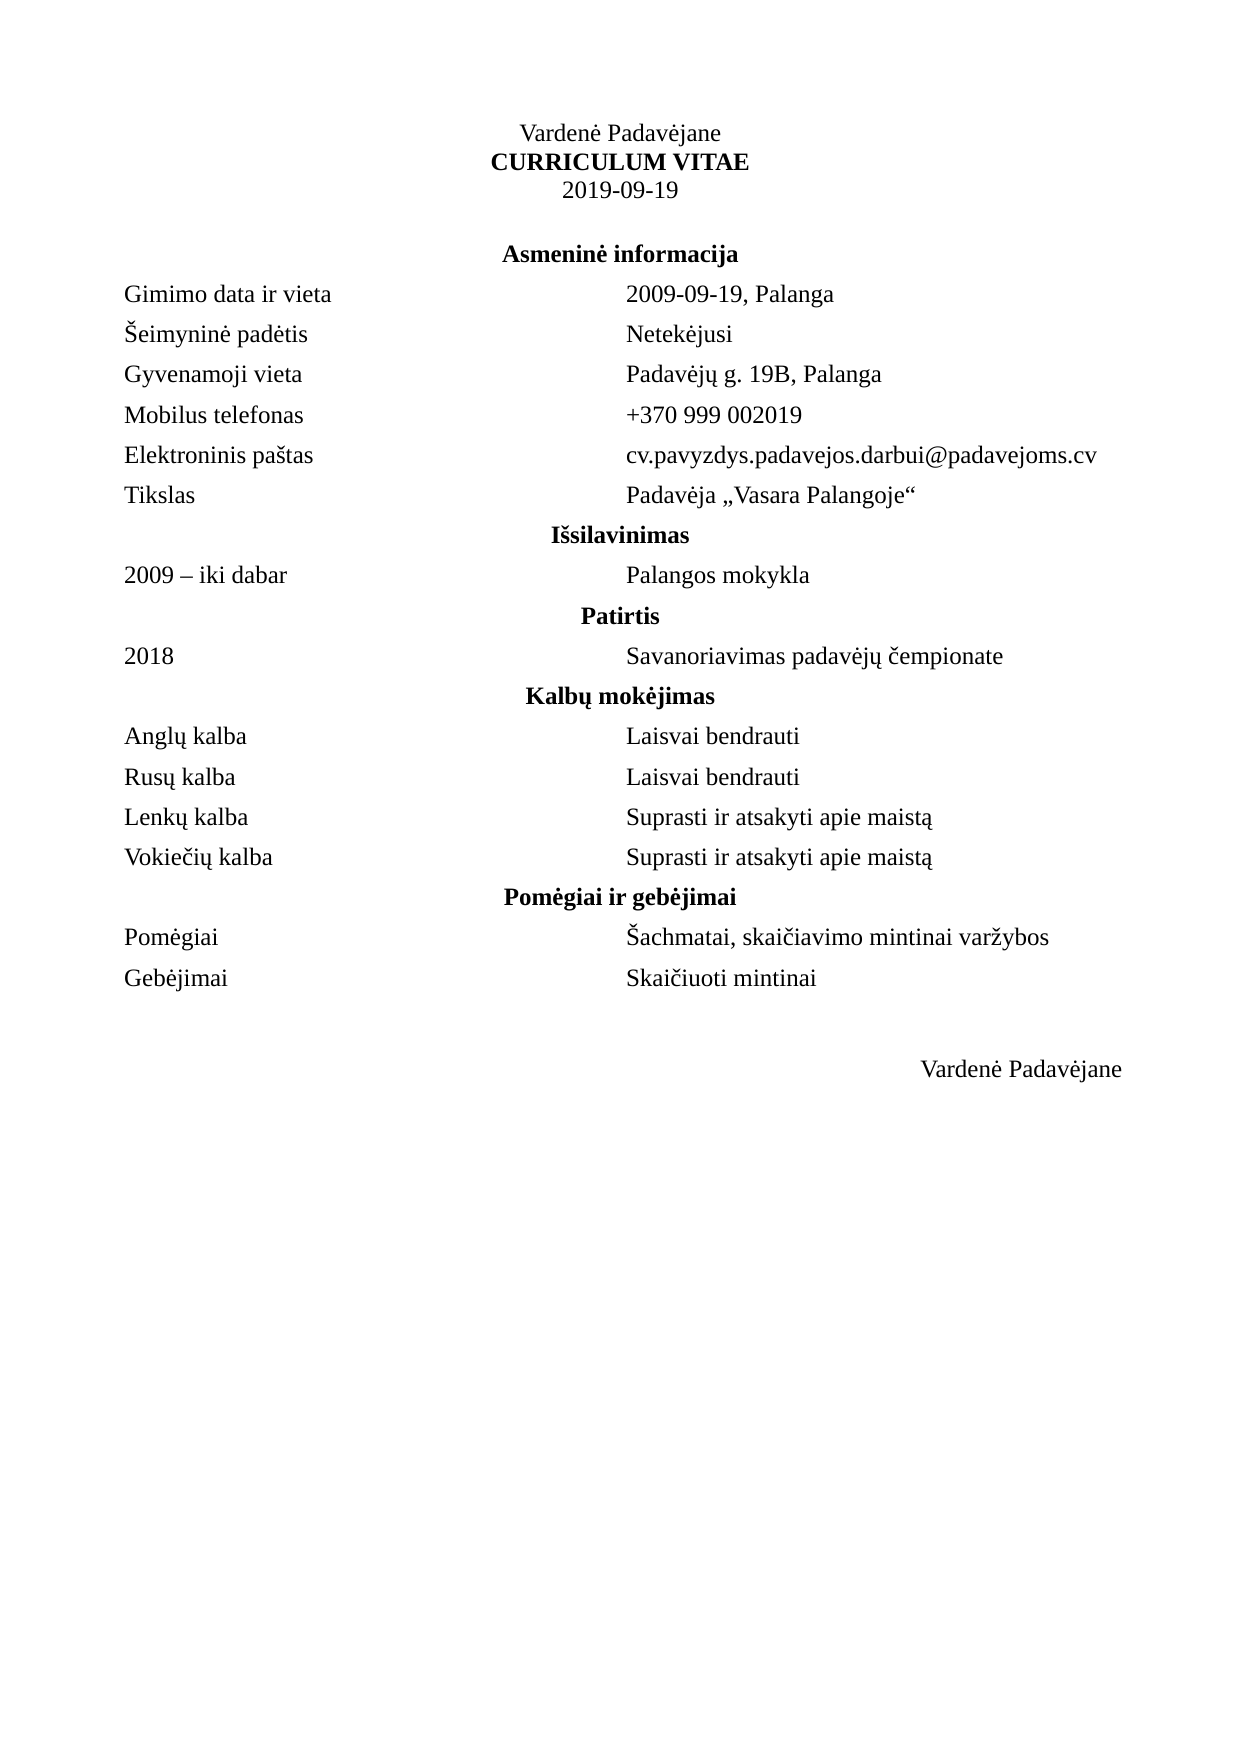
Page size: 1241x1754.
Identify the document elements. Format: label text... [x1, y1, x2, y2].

table_cell Padavėjų g. 19B, Palanga [620, 354, 1122, 394]
table_cell Padavėja „Vasara Palangoje“ [620, 474, 1122, 514]
text Vardenė Padavėjane [118, 118, 1122, 147]
text CURRICULUM VITAE [118, 147, 1122, 176]
table_cell Mobilus telefonas [118, 394, 620, 434]
table_header Asmeninė informacija [118, 233, 1122, 273]
table_cell Laisvai bendrauti [620, 756, 1122, 796]
table_cell Išsilavinimas [118, 515, 1122, 555]
table_cell Kalbų mokėjimas [118, 675, 1122, 716]
table_cell Netekėjusi [620, 314, 1122, 354]
table_cell Tikslas [118, 474, 620, 514]
table_cell +370 999 002019 [620, 394, 1122, 434]
table_cell Patirtis [118, 595, 1122, 635]
table_cell Palangos mokykla [620, 555, 1122, 595]
table_cell Gyvenamoji vieta [118, 354, 620, 394]
table_cell Pomėgiai ir gebėjimai [118, 876, 1122, 917]
text 2019-09-19 [118, 176, 1122, 204]
table_cell cv.pavyzdys.padavejos.darbui@padavejoms.cv [620, 434, 1122, 474]
table_cell Vokiečių kalba [118, 836, 620, 876]
table_cell 2009-09-19, Palanga [620, 273, 1122, 313]
table_cell Laisvai bendrauti [620, 716, 1122, 756]
table_cell Savanoriavimas padavėjų čempionate [620, 635, 1122, 675]
table_cell Gimimo data ir vieta [118, 273, 620, 313]
table_cell Suprasti ir atsakyti apie maistą [620, 836, 1122, 876]
table_cell Šachmatai, skaičiavimo mintinai varžybos [620, 917, 1122, 957]
table_cell Pomėgiai [118, 917, 620, 957]
table_cell Elektroninis paštas [118, 434, 620, 474]
table_cell Šeimyninė padėtis [118, 314, 620, 354]
table_cell Rusų kalba [118, 756, 620, 796]
table_cell 2018 [118, 635, 620, 675]
table_cell Anglų kalba [118, 716, 620, 756]
table_cell Suprasti ir atsakyti apie maistą [620, 796, 1122, 836]
table_cell 2009 – iki dabar [118, 555, 620, 595]
table_cell Lenkų kalba [118, 796, 620, 836]
table_cell Gebėjimai [118, 957, 620, 997]
text Vardenė Padavėjane [118, 1054, 1122, 1083]
table_cell Skaičiuoti mintinai [620, 957, 1122, 997]
